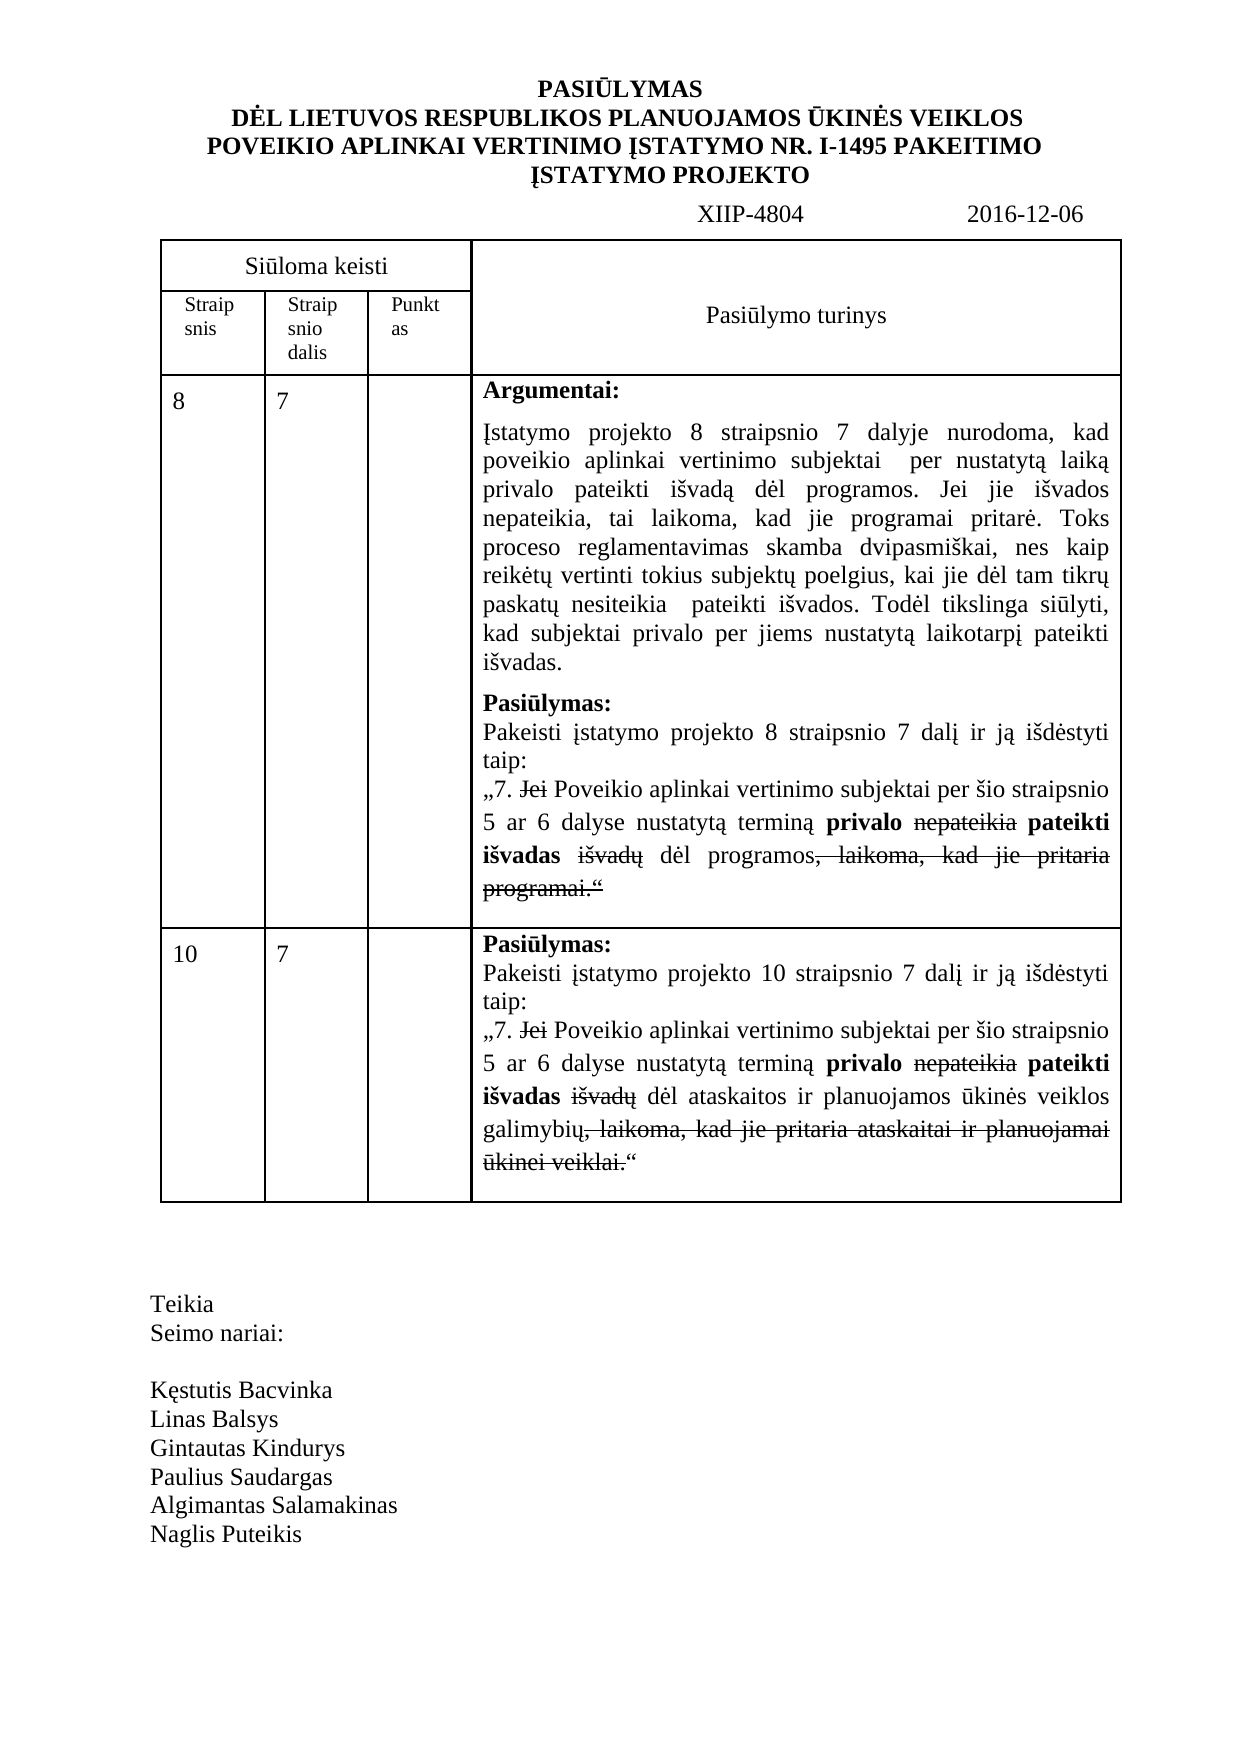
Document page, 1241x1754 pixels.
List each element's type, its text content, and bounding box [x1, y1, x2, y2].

table_cell 10 [162, 929, 264, 1201]
text Gintautas Kindurys [150, 1433, 1090, 1462]
table_cell 7 [266, 376, 367, 927]
text PASIŪLYMAS [150, 74, 1090, 103]
table_cell Argumentai: Įstatymo projekto 8 straipsnio 7 dalyje nurodoma, kad poveikio aplinkai vertinimo subjektai per nustatytą laiką privalo pateikti išvadą dėl programos. Jei jie išvados nepateikia, tai laikoma, kad jie programai pritarė. Toks proceso reglamentavimas skamba dvipasmiškai, nes kaip reikėtų vertinti tokius subjektų poelgius, kai jie dėl tam tikrų paskatų nesiteikia pateikti išvados. Todėl tikslinga siūlyti, kad subjektai privalo per jiems nustatytą laikotarpį pateikti išvadas. Pasiūlymas: Pakeisti įstatymo projekto 8 straipsnio 7 dalį ir ją išdėstyti taip: „7. Jei Poveikio aplinkai vertinimo subjektai per šio straipsnio 5 ar 6 dalyse nustatytą terminą privalo nepateikia pateikti išvadas išvadų dėl programos, laikoma, kad jie pritaria programai.“ [473, 376, 1120, 927]
text Paulius Saudargas [150, 1462, 1090, 1490]
table_cell Straipsnis [162, 292, 264, 373]
table_cell Straipsnio dalis [266, 292, 367, 373]
table_cell [369, 376, 470, 927]
table_header Pasiūlymo turinys [473, 241, 1120, 373]
table_cell [369, 929, 470, 1201]
table_cell Punktas [369, 292, 470, 373]
table_cell Pasiūlymas: Pakeisti įstatymo projekto 10 straipsnio 7 dalį ir ją išdėstyti taip: „7. Jei Poveikio aplinkai vertinimo subjektai per šio straipsnio 5 ar 6 dalyse nustatytą terminą privalo nepateikia pateikti išvadas išvadų dėl ataskaitos ir planuojamos ūkinės veiklos galimybių, laikoma, kad jie pritaria ataskaitai ir planuojamai ūkinei veiklai.“ [473, 929, 1120, 1201]
text Teikia [150, 1289, 1090, 1318]
text Seimo nariai: [150, 1318, 1090, 1347]
text Linas Balsys [150, 1404, 1090, 1433]
table_header Siūloma keisti [162, 241, 470, 290]
text Kęstutis Bacvinka [150, 1375, 1090, 1404]
text XIIP-4804 2016-12-06 [150, 199, 1090, 228]
text Algimantas Salamakinas [150, 1490, 1090, 1519]
text Naglis Puteikis [150, 1519, 1090, 1548]
text DĖL LIETUVOS RESPUBLIKOS PLANUOJAMOS ŪKINĖS VEIKLOS POVEIKIO APLINKAI VERTINIMO ĮSTATYMO NR. I-1495 PAKEITIMO [165, 103, 1090, 160]
text ĮSTATYMO PROJEKTO [250, 160, 1090, 189]
table_cell 7 [266, 929, 367, 1201]
table_cell 8 [162, 376, 264, 927]
